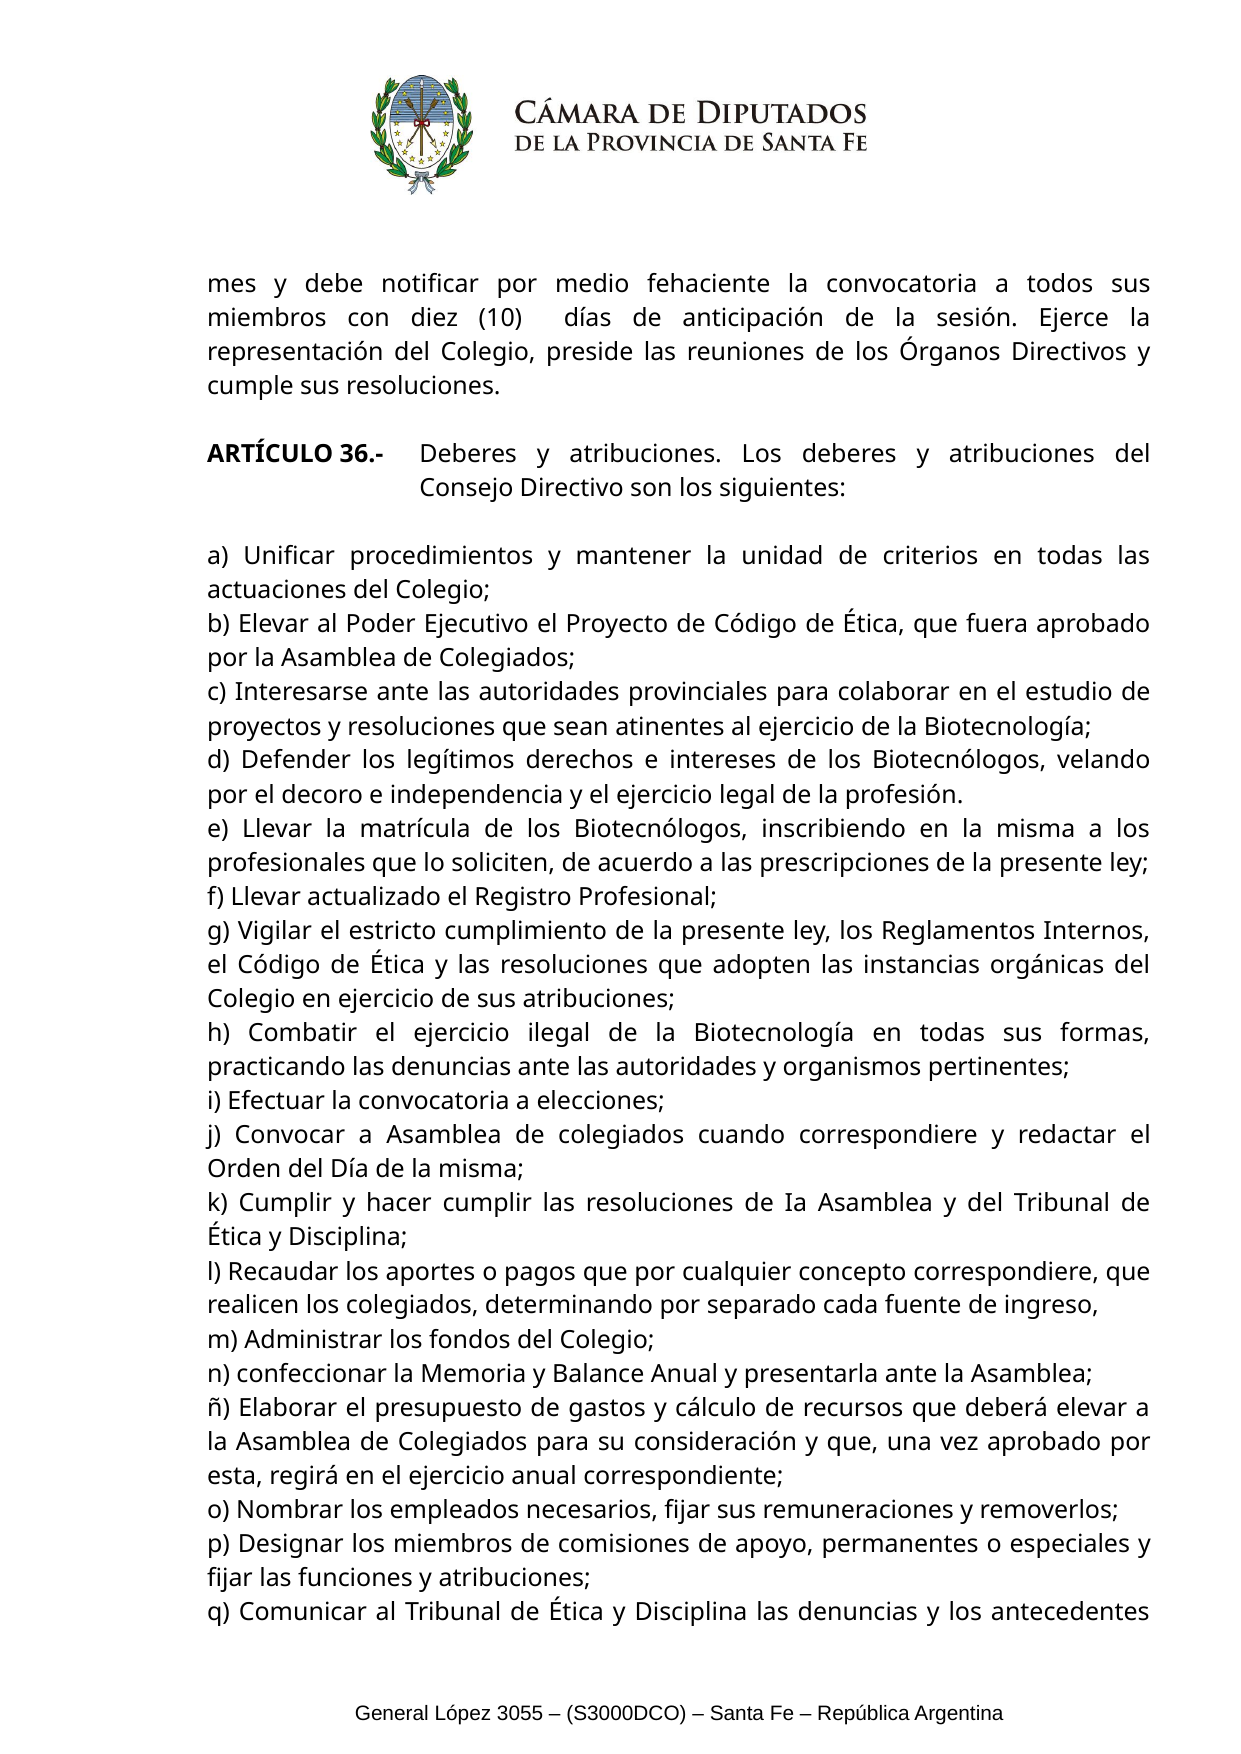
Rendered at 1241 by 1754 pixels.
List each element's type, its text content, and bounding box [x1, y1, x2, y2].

text p) Designar los miembros de comisiones de apoyo, permanentes o especiales y ﬁjar las funciones y atribuciones; [207, 1526, 1152, 1594]
text g) Vigilar el estricto cumplimiento de la presente ley, los Reglamentos Internos, el Código de Ética y las resoluciones que adopten las instancias orgánicas del Colegio en ejercicio de sus atribuciones; [207, 912, 1152, 1015]
text c) Interesarse ante las autoridades provinciales para colaborar en el estudio de proyectos y resoluciones que sean atinentes al ejercicio de la Biotecnología; [207, 674, 1152, 742]
text o) Nombrar los empleados necesarios, ﬁjar sus remuneraciones y removerlos; [207, 1492, 1152, 1526]
text b) Elevar al Poder Ejecutivo el Proyecto de Código de Ética, que fuera aprobado por la Asamblea de Colegiados; [207, 606, 1152, 674]
text n) confeccionar la Memoria y Balance Anual y presentarla ante la Asamblea; [207, 1355, 1152, 1389]
text ñ) Elaborar el presupuesto de gastos y cálculo de recursos que deberá elevar a la Asamblea de Colegiados para su consideración y que, una vez aprobado por esta, regirá en el ejercicio anual correspondiente; [207, 1389, 1152, 1492]
text l) Recaudar los aportes o pagos que por cualquier concepto correspondiere, que realicen los colegiados, determinando por separado cada fuente de ingreso, [207, 1253, 1152, 1321]
table_header ARTÍCULO 36.- [207, 436, 419, 486]
text i) Efectuar la convocatoria a elecciones; [207, 1083, 1152, 1117]
text m) Administrar los fondos del Colegio; [207, 1321, 1152, 1355]
text q) Comunicar al Tribunal de Ética y Disciplina las denuncias y los antecedentes [207, 1594, 1152, 1628]
text d) Defender los legítimos derechos e intereses de los Biotecnólogos, velando por el decoro e independencia y el ejercicio legal de la profesión. [207, 742, 1152, 810]
text a) Unificar procedimientos y mantener la unidad de criterios en todas las actuaciones del Colegio; [207, 538, 1152, 606]
text f) Llevar actualizado el Registro Profesional; [207, 878, 1152, 912]
text k) Cumplir y hacer cumplir las resoluciones de Ia Asamblea y del Tribunal de Ética y Disciplina; [207, 1185, 1152, 1253]
text e) Llevar la matrícula de los Biotecnólogos, inscribiendo en la misma a los profesionales que lo soliciten, de acuerdo a las prescripciones de la presente ley; [207, 810, 1152, 878]
picture [370, 75, 867, 199]
text j) Convocar a Asamblea de colegiados cuando correspondiere y redactar el Orden del Día de la misma; [207, 1117, 1152, 1185]
text Deberes y atribuciones. Los deberes y atribuciones del Consejo Directivo son los siguientes: [207, 436, 1152, 504]
text h) Combatir el ejercicio ilegal de la Biotecnología en todas sus formas, practicando las denuncias ante las autoridades y organismos pertinentes; [207, 1015, 1152, 1083]
text mes y debe notificar por medio fehaciente la convocatoria a todos sus miembros con diez (10) días de anticipación de la sesión. Ejerce la representación del Colegio, preside las reuniones de los Órganos Directivos y cumple sus resoluciones. [207, 265, 1152, 402]
